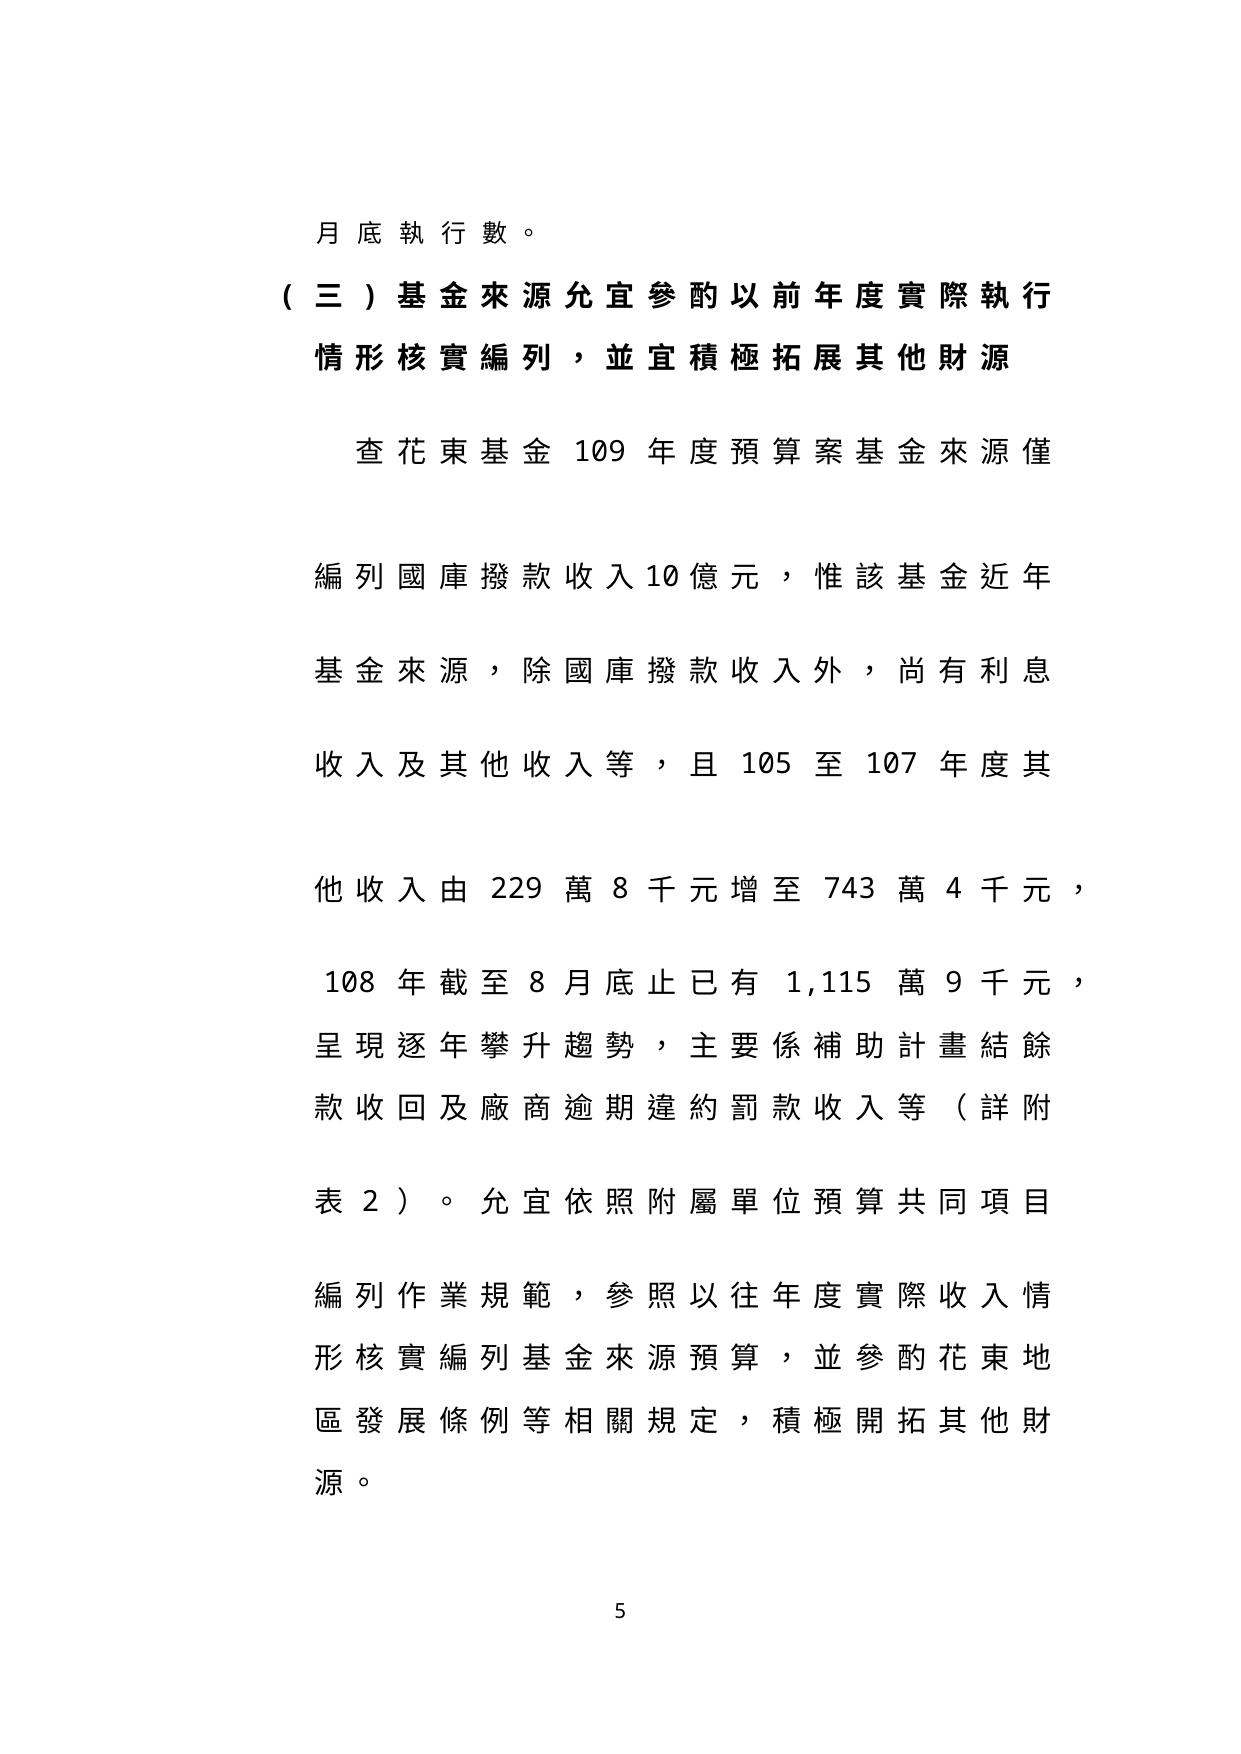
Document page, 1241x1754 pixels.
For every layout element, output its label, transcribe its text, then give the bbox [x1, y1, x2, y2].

text 月底執行數。 [261, 189, 1058, 252]
text (三)基金來源允宜參酌以前年度實際執行情形核實編列，並宜積極拓展其他財源 [242, 252, 1058, 377]
text 查花東基金109年度預算案基金來源僅編列國庫撥款收入10億元，惟該基金近年基金來源，除國庫撥款收入外，尚有利息收入及其他收入等，且105至107年度其他收入由229萬8千元增至743萬4千元，108年截至8月底止已有1,115萬9千元，呈現逐年攀升趨勢，主要係補助計畫結餘款收回及廠商逾期違約罰款收入等（詳附表2）。允宜依照附屬單位預算共同項目編列作業規範，參照以往年度實際收入情形核實編列基金來源預算，並參酌花東地區發展條例等相關規定，積極開拓其他財源。 [271, 377, 1058, 1502]
